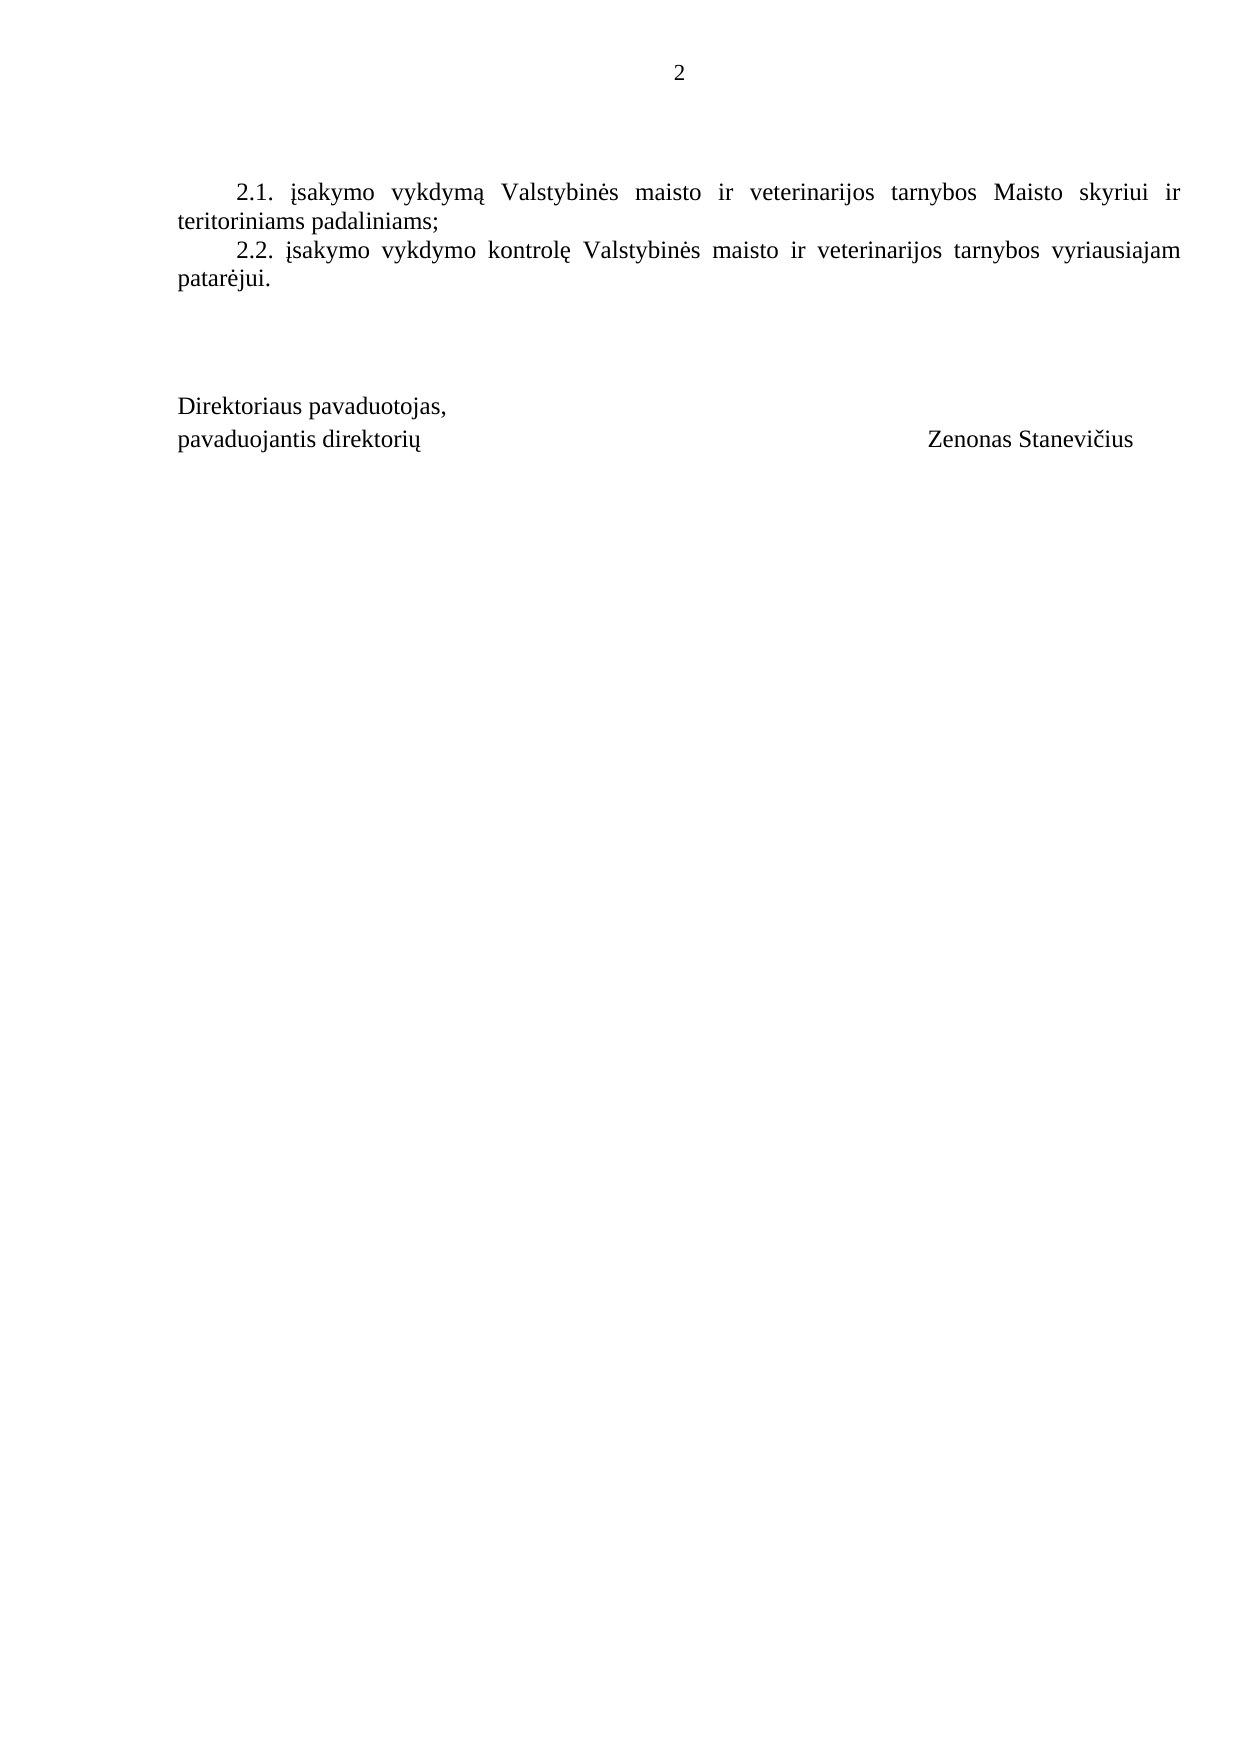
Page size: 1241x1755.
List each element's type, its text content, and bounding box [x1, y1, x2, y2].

text Direktoriaus pavaduotojas, [177, 391, 1165, 420]
text 2.2. įsakymo vykdymo kontrolę Valstybinės maisto ir veterinarijos tarnybos vyriausiajam patarėjui. [177, 235, 1181, 292]
text pavaduojantis direktorių Zenonas Stanevičius [177, 424, 1165, 453]
text 2.1. įsakymo vykdymą Valstybinės maisto ir veterinarijos tarnybos Maisto skyriui ir teritoriniams padaliniams; [177, 177, 1181, 235]
